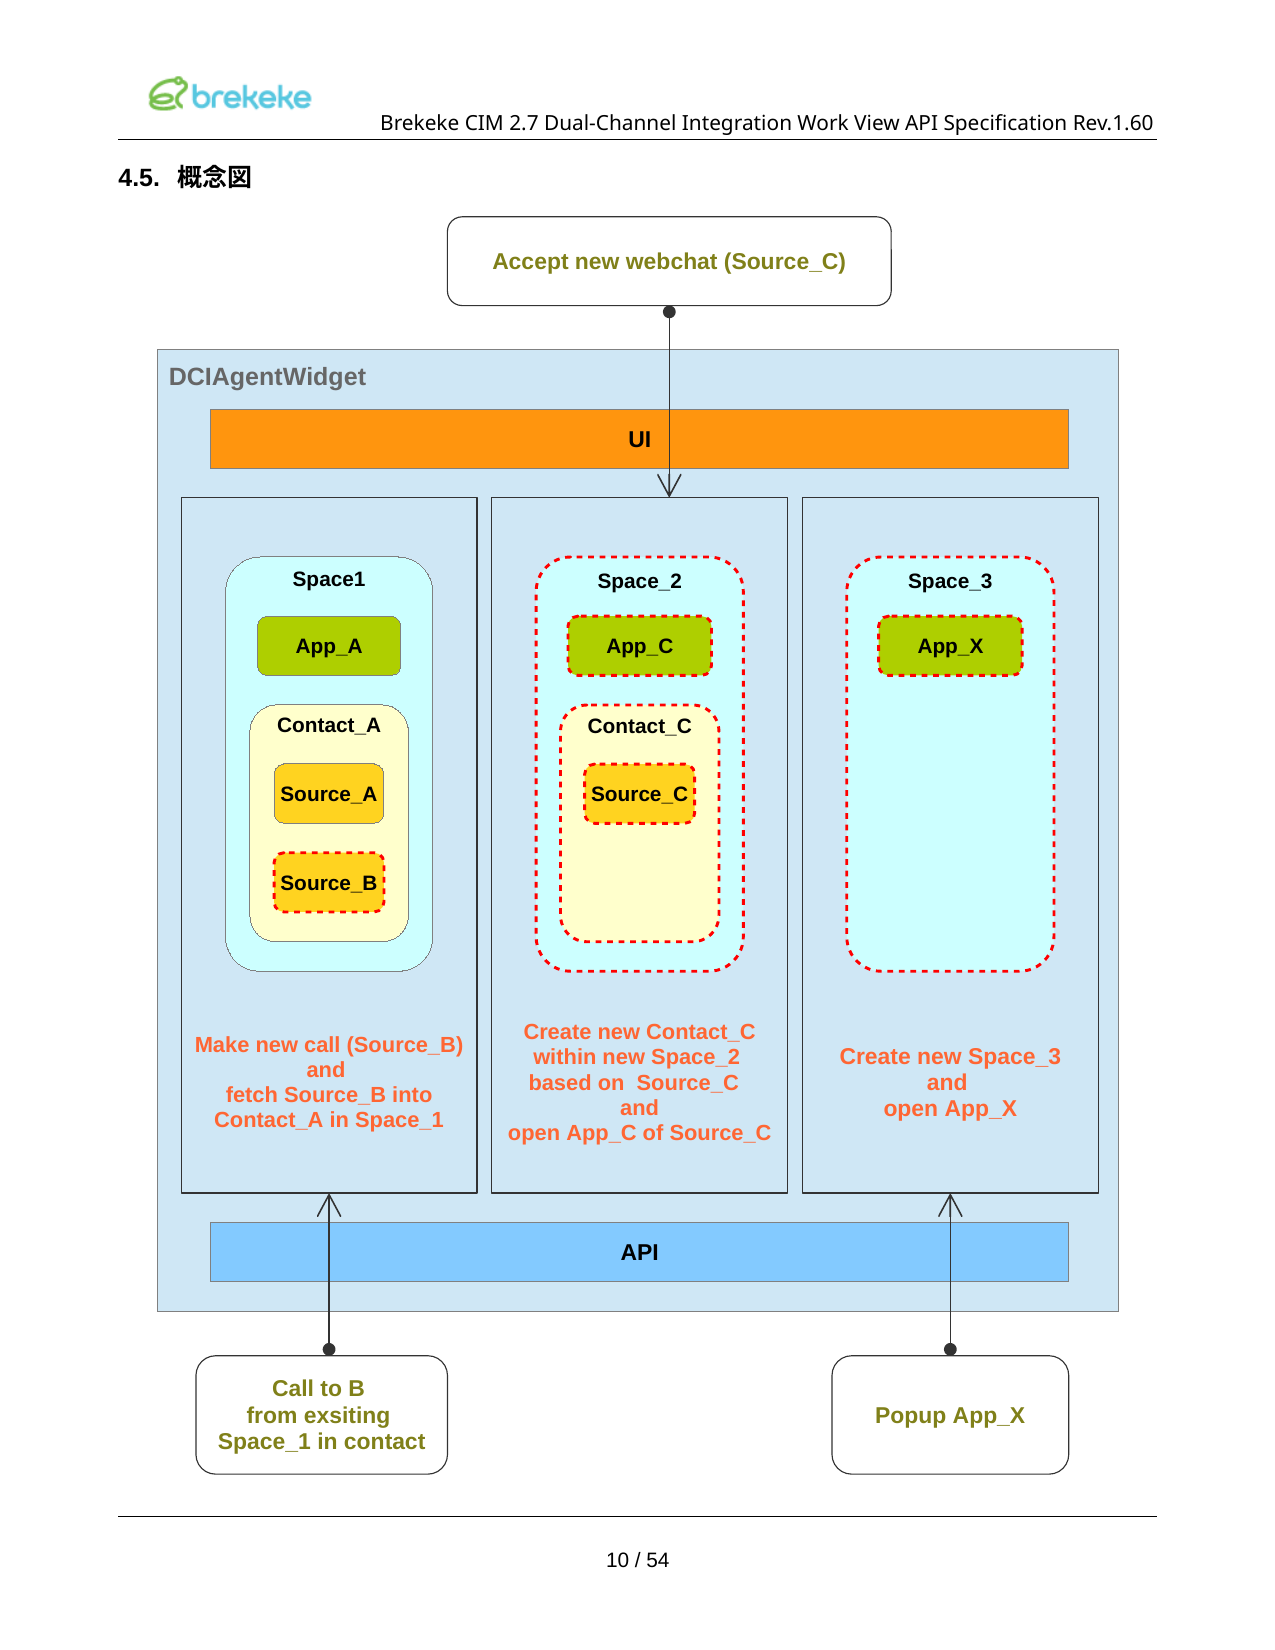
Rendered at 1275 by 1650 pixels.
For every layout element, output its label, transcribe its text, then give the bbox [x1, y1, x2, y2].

subtitle 概念図 [118, 155, 1157, 194]
picture [125, 65, 333, 122]
